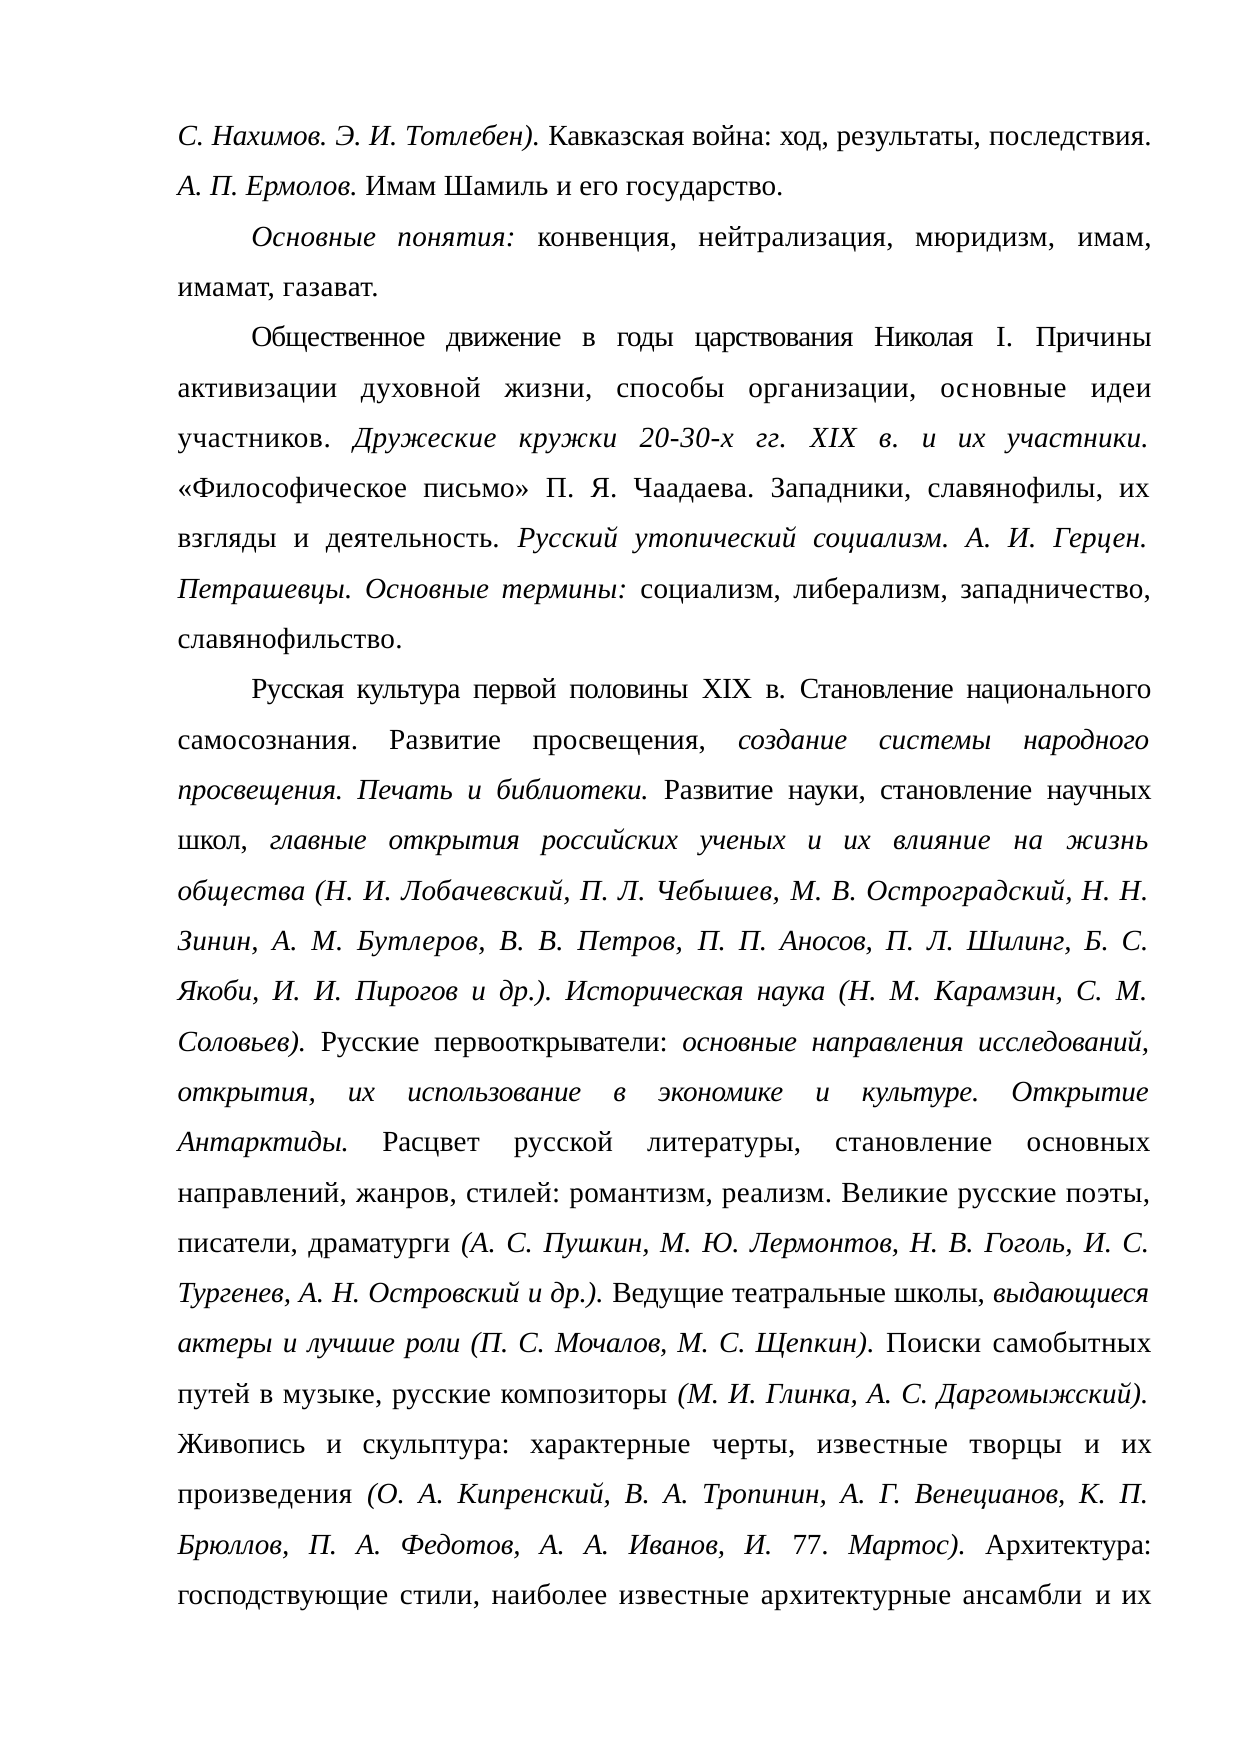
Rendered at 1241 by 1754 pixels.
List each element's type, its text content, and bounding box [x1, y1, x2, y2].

text Русская культура первой половины XIX в. Становление национального самосознания. Развитие просвещения, создание системы народного просвещения. Печать и библиотеки. Развитие науки, становление научных школ, главные открытия российских ученых и их влияние на жизнь общества (Н. И. Лобачевский, П. Л. Чебышев, М. В. Остроградский, Н. Н. Зинин, А. М. Бутлеров, В. В. Петров, П. П. Аносов, П. Л. Шилинг, Б. С. Якоби, И. И. Пирогов и др.). Историческая наука (Н. М. Карамзин, С. М. Соловьев). Русские первооткрыватели: основные направления исследований, открытия, их использование в экономике и культуре. Открытие Антарктиды. Расцвет русской литературы, становление основных направлений, жанров, стилей: романтизм, реализм. Великие русские поэты, писатели, драматурги (А. С. Пушкин, М. Ю. Лермонтов, Н. В. Гоголь, И. С. Тургенев, А. Н. Островский и др.). Ведущие театральные школы, выдающиеся актеры и лучшие роли (П. С. Мочалов, М. С. Щепкин). Поиски самобытных путей в музыке, русские композиторы (М. И. Глинка, А. С. Даргомыжский). Живопись и скульптура: характерные черты, известные творцы и их произведения (О. А. Кипренский, В. А. Тропинин, А. Г. Венецианов, К. П. Брюллов, П. А. Федотов, А. А. Иванов, И. 77. Мартос). Архитектура: господствующие стили, наиболее известные архитектурные ансамбли и их [177, 672, 1152, 1611]
text Основные понятия: конвенция, нейтрализация, мюридизм, имам, имамат, газават. [177, 219, 1152, 303]
text С. Нахимов. Э. И. Тотлебен). Кавказская война: ход, результаты, последствия. А. П. Ермолов. Имам Шамиль и его государство. [177, 118, 1152, 202]
text Общественное движение в годы царствования Николая I. Причины активизации духовной жизни, способы организации, основные идеи участников. Дружеские кружки 20-30-х гг. XIX в. и их участники. «Философическое письмо» П. Я. Чаадаева. Западники, славянофилы, их взгляды и деятельность. Русский утопический социализм. А. И. Герцен. Петрашевцы. Основные термины: социализм, либерализм, западничество, славянофильство. [177, 319, 1152, 655]
